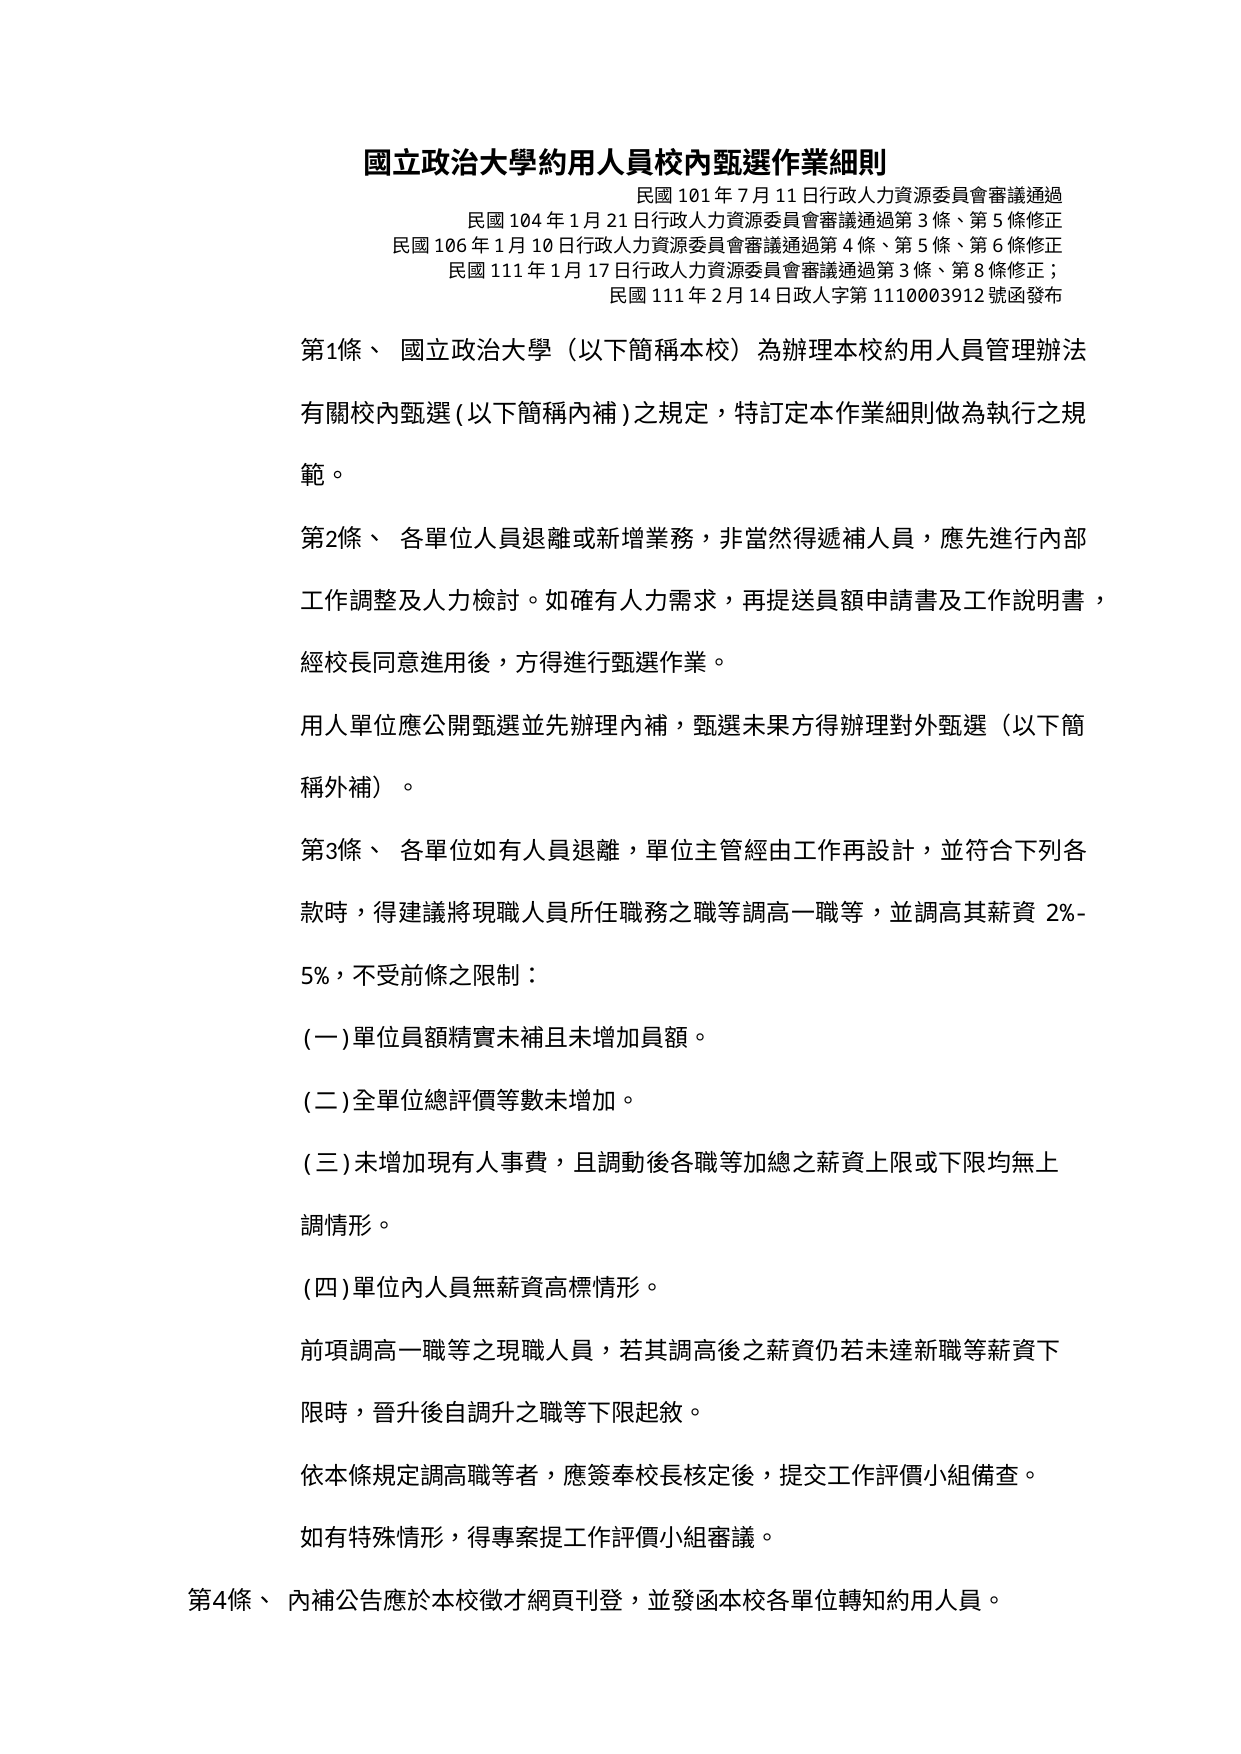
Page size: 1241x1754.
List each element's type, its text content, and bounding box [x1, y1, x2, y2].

text 如有特殊情形，得專案提工作評價小組審議。 [300, 1494, 1063, 1557]
text 民國101年7月11日行政人力資源委員會審議通過 [187, 182, 1063, 207]
list 各單位人員退離或新增業務，非當然得遞補人員，應先進行內部工作調整及人力檢討。如確有人力需求，再提送員額申請書及工作說明書，經校長同意進用後，方得進行甄選作業。 [300, 494, 1088, 682]
text 民國104年1月21日行政人力資源委員會審議通過第3條、第5條修正 [187, 207, 1063, 232]
text (四)單位內人員無薪資高標情形。 [300, 1244, 1063, 1307]
text 民國106年1月10日行政人力資源委員會審議通過第4條、第5條、第6條修正 [187, 232, 1063, 257]
text 國立政治大學約用人員校內甄選作業細則 [187, 119, 1063, 182]
text 民國111年2月14日政人字第1110003912號函發布 [187, 282, 1063, 307]
text (二)全單位總評價等數未增加。 [300, 1057, 1063, 1119]
text 依本條規定調高職等者，應簽奉校長核定後，提交工作評價小組備查。 [300, 1432, 1063, 1494]
list 內補公告應於本校徵才網頁刊登，並發函本校各單位轉知約用人員。 [187, 1557, 1088, 1619]
text 用人單位應公開甄選並先辦理內補，甄選未果方得辦理對外甄選（以下簡稱外補）。 [300, 682, 1088, 807]
text 前項調高一職等之現職人員，若其調高後之薪資仍若未達新職等薪資下限時，晉升後自調升之職等下限起敘。 [300, 1307, 1063, 1432]
text (三)未增加現有人事費，且調動後各職等加總之薪資上限或下限均無上調情形。 [300, 1119, 1063, 1244]
list 國立政治大學（以下簡稱本校）為辦理本校約用人員管理辦法有關校內甄選(以下簡稱內補)之規定，特訂定本作業細則做為執行之規範。 [300, 307, 1088, 494]
list 各單位如有人員退離，單位主管經由工作再設計，並符合下列各款時，得建議將現職人員所任職務之職等調高一職等，並調高其薪資2%-5%，不受前條之限制： [300, 807, 1088, 994]
text (一)單位員額精實未補且未增加員額。 [300, 994, 1063, 1057]
text 民國111年1月17日行政人力資源委員會審議通過第3條、第8條修正； [187, 257, 1063, 282]
